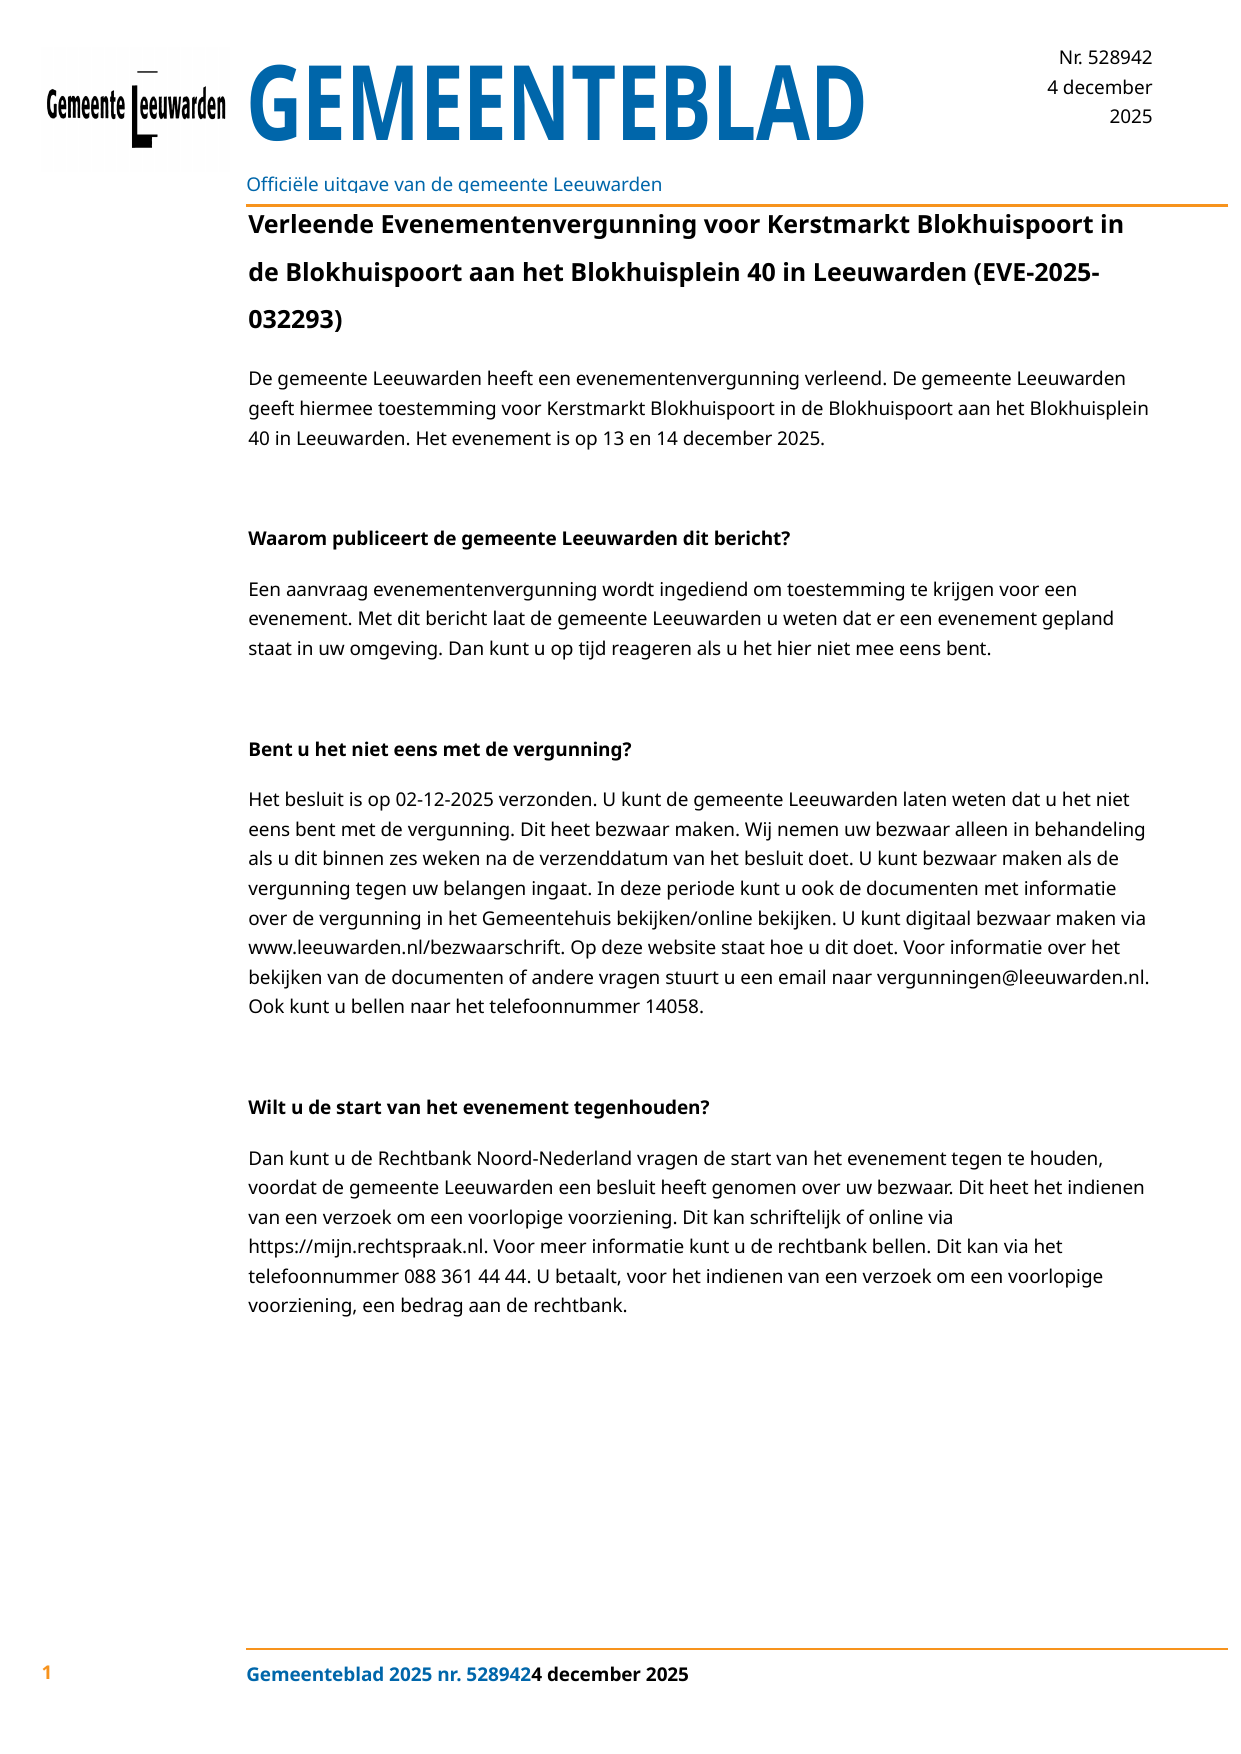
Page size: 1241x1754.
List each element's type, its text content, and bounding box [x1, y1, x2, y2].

picture [41, 47, 231, 172]
text Wilt u de start van het evenement tegenhouden? [248, 1094, 1152, 1120]
text Dan kunt u de Rechtbank Noord-Nederland vragen de start van het evenement tegen te houden, voordat de gemeente Leeuwarden een besluit heeft genomen over uw bezwaar. Dit heet het indienen van een verzoek om een voorlopige voorziening. Dit kan schriftelijk of online via https://mijn.rechtspraak.nl. Voor meer informatie kunt u de rechtbank bellen. Dit kan via het telefoonnummer 088 361 44 44. U betaalt, voor het indienen van een verzoek om een voorlopige voorziening, een bedrag aan de rechtbank. [248, 1145, 1152, 1318]
text Waarom publiceert de gemeente Leeuwarden dit bericht? [248, 526, 1152, 551]
text Een aanvraag evenementenvergunning wordt ingediend om toestemming te krijgen voor een evenement. Met dit bericht laat de gemeente Leeuwarden u weten dat er een evenement gepland staat in uw omgeving. Dan kunt u op tijd reageren als u het hier niet mee eens bent. [248, 576, 1152, 661]
text De gemeente Leeuwarden heeft een evenementenvergunning verleend. De gemeente Leeuwarden geeft hiermee toestemming voor Kerstmarkt Blokhuispoort in de Blokhuispoort aan het Blokhuisplein 40 in Leeuwarden. Het evenement is op 13 en 14 december 2025. [248, 366, 1152, 450]
text Verleende Evenementenvergunning voor Kerstmarkt Blokhuispoort in de Blokhuispoort aan het Blokhuisplein 40 in Leeuwarden (EVE-2025-032293) [248, 207, 1152, 336]
text Het besluit is op 02-12-2025 verzonden. U kunt de gemeente Leeuwarden laten weten dat u het niet eens bent met de vergunning. Dit heet bezwaar maken. Wij nemen uw bezwaar alleen in behandeling als u dit binnen zes weken na de verzenddatum van het besluit doet. U kunt bezwaar maken als de vergunning tegen uw belangen ingaat. In deze periode kunt u ook de documenten met informatie over de vergunning in het Gemeentehuis bekijken/online bekijken. U kunt digitaal bezwaar maken via www.leeuwarden.nl/bezwaarschrift. Op deze website staat hoe u dit doet. Voor informatie over het bekijken van de documenten of andere vragen stuurt u een email naar vergunningen@leeuwarden.nl. Ook kunt u bellen naar het telefoonnummer 14058. [248, 786, 1152, 1019]
text Bent u het niet eens met de vergunning? [248, 736, 1152, 762]
